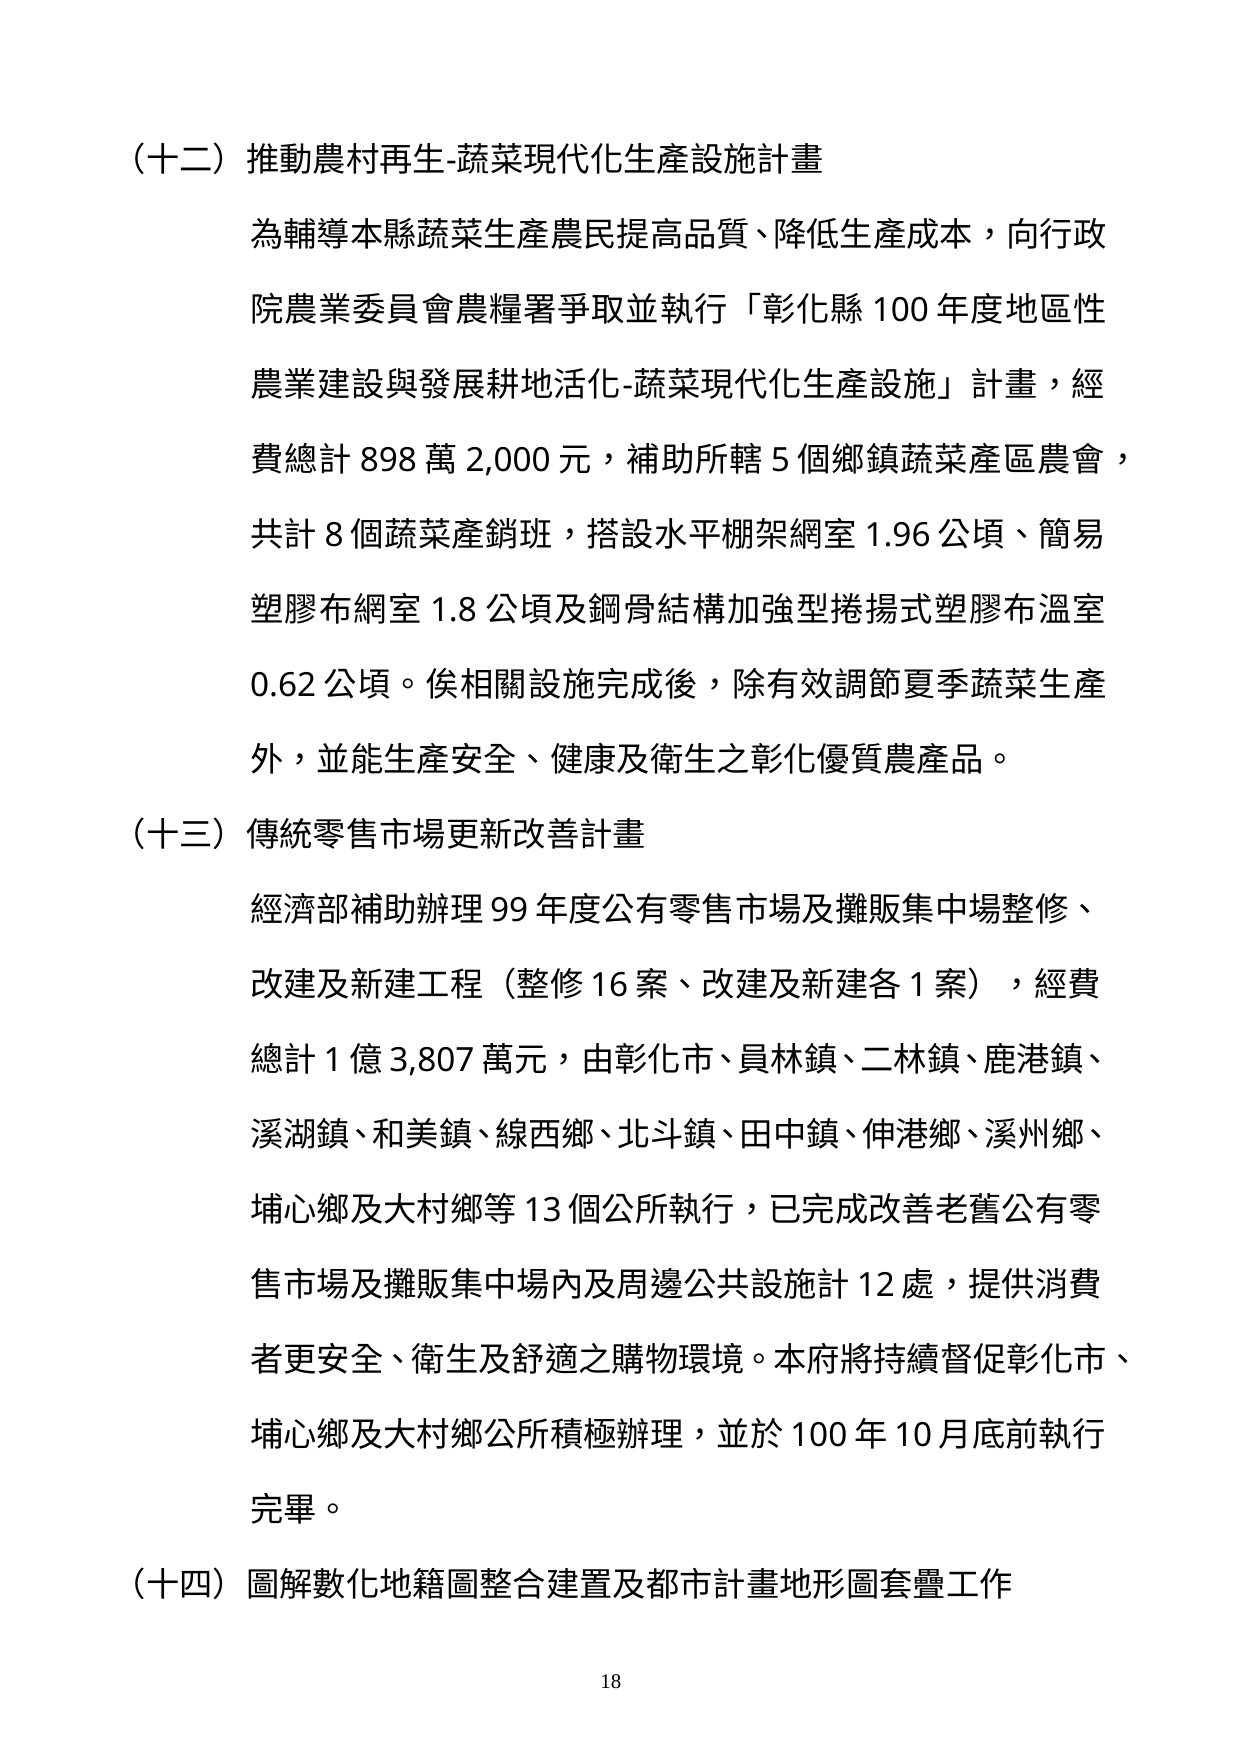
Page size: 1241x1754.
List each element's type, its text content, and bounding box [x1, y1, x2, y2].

text 經濟部補助辦理99年度公有零售市場及攤販集中場整修、改建及新建工程（整修16案、改建及新建各1案），經費總計1億3,807萬元，由彰化市、員林鎮、二林鎮、鹿港鎮、溪湖鎮、和美鎮、線西鄉、北斗鎮、田中鎮、伸港鄉、溪州鄉、埔心鄉及大村鄉等13個公所執行，已完成改善老舊公有零售市場及攤販集中場內及周邊公共設施計12處，提供消費者更安全、衛生及舒適之購物環境。本府將持續督促彰化市、埔心鄉及大村鄉公所積極辦理，並於100年10月底前執行完畢。 [250, 870, 1106, 1545]
text 為輔導本縣蔬菜生產農民提高品質、降低生產成本，向行政院農業委員會農糧署爭取並執行「彰化縣100年度地區性農業建設與發展耕地活化-蔬菜現代化生產設施」計畫，經費總計898萬2,000元，補助所轄5個鄉鎮蔬菜產區農會，共計8個蔬菜產銷班，搭設水平棚架網室1.96公頃、簡易塑膠布網室1.8公頃及鋼骨結構加強型捲揚式塑膠布溫室0.62公頃。俟相關設施完成後，除有效調節夏季蔬菜生產外，並能生產安全、健康及衛生之彰化優質農產品。 [250, 195, 1106, 795]
text （十四）圖解數化地籍圖整合建置及都市計畫地形圖套疊工作 [112, 1545, 1106, 1620]
text （十三）傳統零售市場更新改善計畫 [112, 795, 1106, 870]
text （十二）推動農村再生-蔬菜現代化生產設施計畫 [112, 120, 1106, 195]
